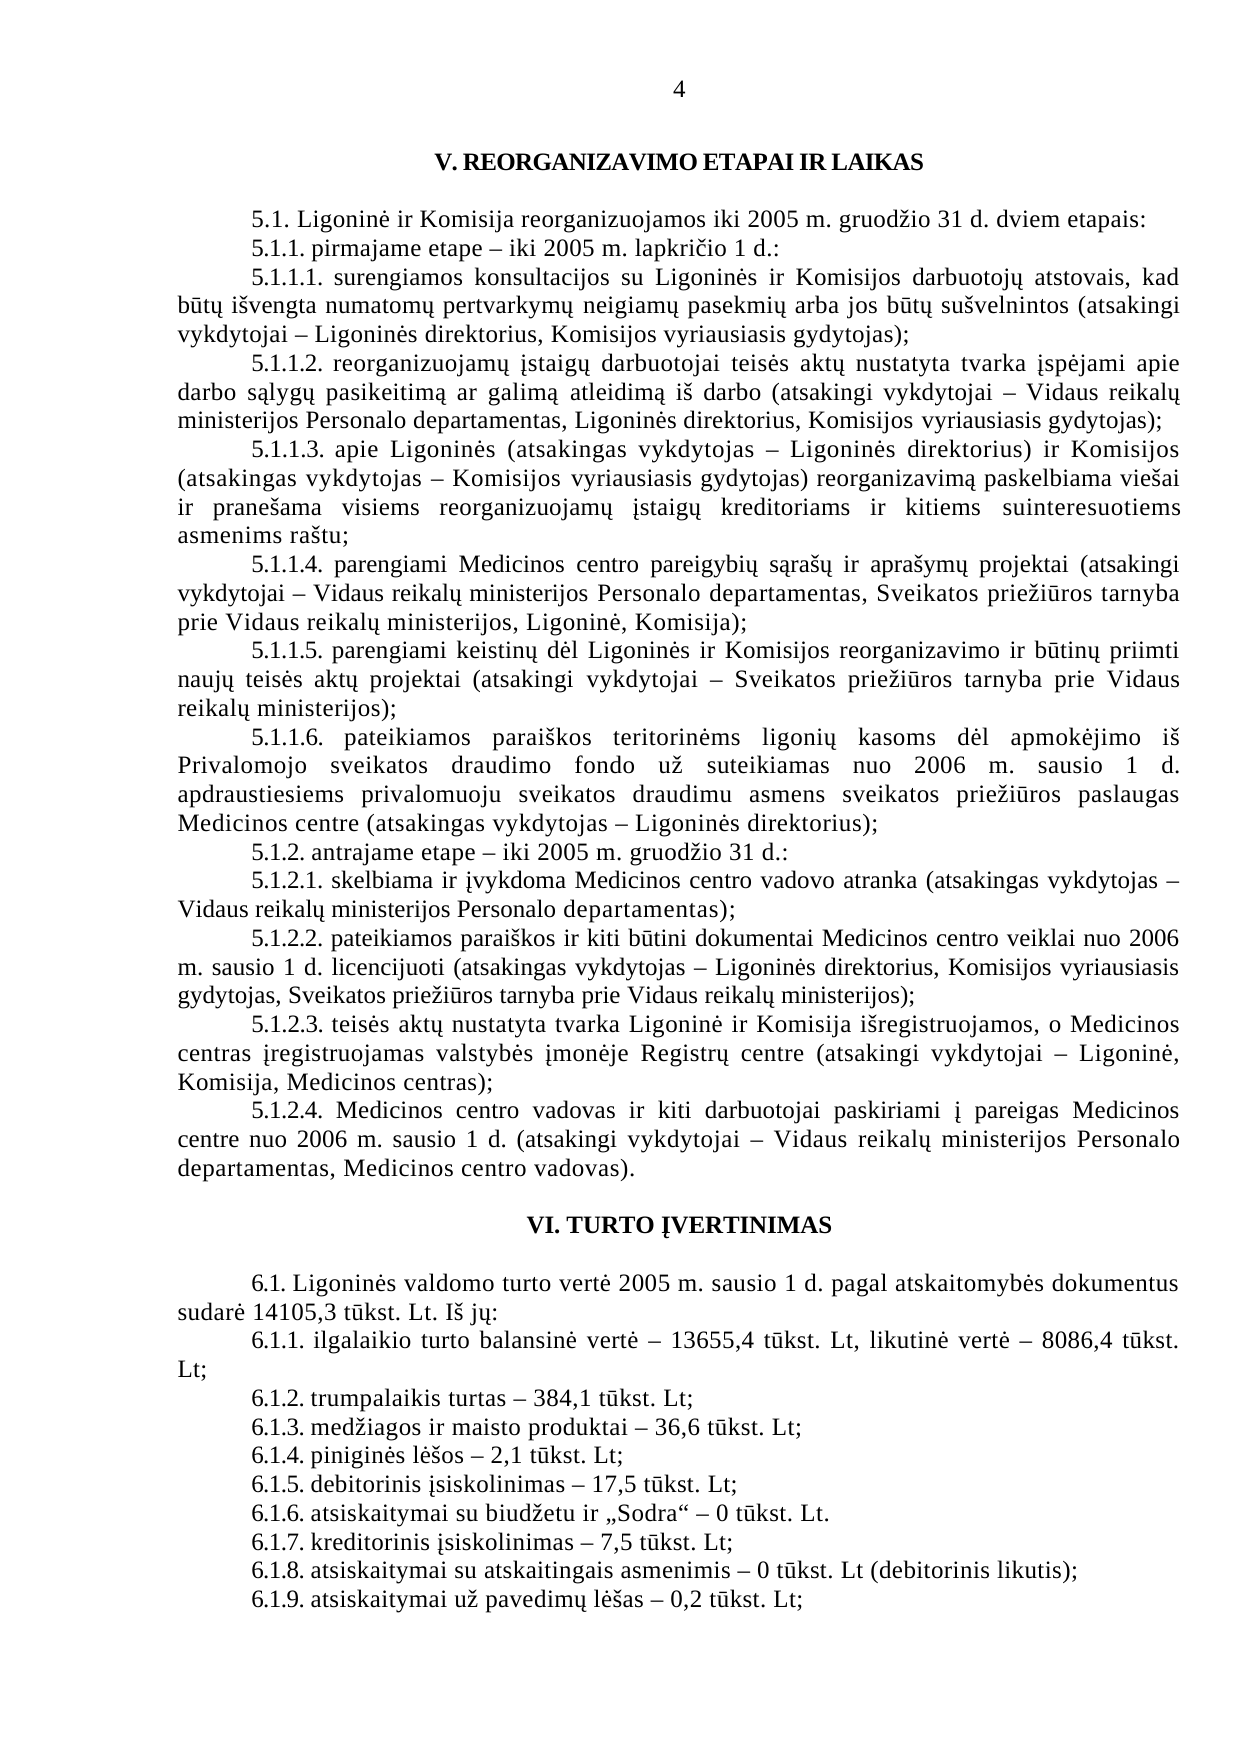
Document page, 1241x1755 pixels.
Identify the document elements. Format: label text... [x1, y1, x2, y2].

text 6.1.3. medžiagos ir maisto produktai – 36,6 tūkst. Lt; [177, 1412, 1181, 1441]
text 6.1.9. atsiskaitymai už pavedimų lėšas – 0,2 tūkst. Lt; [177, 1584, 1181, 1613]
text 5.1.2. antrajame etape – iki 2005 m. gruodžio 31 d.: [177, 837, 1181, 866]
text 6.1. Ligoninės valdomo turto vertė 2005 m. sausio 1 d. pagal atskaitomybės dokumentus sudarė 14105,3 tūkst. Lt. Iš jų: [177, 1268, 1181, 1326]
text VI. TURTO ĮVERTINIMAS [177, 1211, 1181, 1239]
text 6.1.8. atsiskaitymai su atskaitingais asmenimis – 0 tūkst. Lt (debitorinis likutis); [177, 1556, 1181, 1584]
text 5.1.2.3. teisės aktų nustatyta tvarka Ligoninė ir Komisija išregistruojamos, o Medicinos centras įregistruojamas valstybės įmonėje Registrų centre (atsakingi vykdytojai – Ligoninė, Komisija, Medicinos centras); [177, 1009, 1181, 1096]
text 5.1.1.3. apie Ligoninės (atsakingas vykdytojas – Ligoninės direktorius) ir Komisijos (atsakingas vykdytojas – Komisijos vyriausiasis gydytojas) reorganizavimą paskelbiama viešai ir pranešama visiems reorganizuojamų įstaigų kreditoriams ir kitiems suinteresuotiems asmenims raštu; [177, 434, 1181, 549]
text 5.1.1.1. surengiamos konsultacijos su Ligoninės ir Komisijos darbuotojų atstovais, kad būtų išvengta numatomų pertvarkymų neigiamų pasekmių arba jos būtų sušvelnintos (atsakingi vykdytojai – Ligoninės direktorius, Komisijos vyriausiasis gydytojas); [177, 262, 1181, 348]
text 5.1.2.2. pateikiamos paraiškos ir kiti būtini dokumentai Medicinos centro veiklai nuo 2006 m. sausio 1 d. licencijuoti (atsakingas vykdytojas – Ligoninės direktorius, Komisijos vyriausiasis gydytojas, Sveikatos priežiūros tarnyba prie Vidaus reikalų ministerijos); [177, 923, 1181, 1009]
text 5.1.1.5. parengiami keistinų dėl Ligoninės ir Komisijos reorganizavimo ir būtinų priimti naujų teisės aktų projektai (atsakingi vykdytojai – Sveikatos priežiūros tarnyba prie Vidaus reikalų ministerijos); [177, 636, 1181, 722]
text 5.1.1.4. parengiami Medicinos centro pareigybių sąrašų ir aprašymų projektai (atsakingi vykdytojai – Vidaus reikalų ministerijos Personalo departamentas, Sveikatos priežiūros tarnyba prie Vidaus reikalų ministerijos, Ligoninė, Komisija); [177, 549, 1181, 636]
text 5.1.1.2. reorganizuojamų įstaigų darbuotojai teisės aktų nustatyta tvarka įspėjami apie darbo sąlygų pasikeitimą ar galimą atleidimą iš darbo (atsakingi vykdytojai – Vidaus reikalų ministerijos Personalo departamentas, Ligoninės direktorius, Komisijos vyriausiasis gydytojas); [177, 348, 1181, 434]
text 6.1.4. piniginės lėšos – 2,1 tūkst. Lt; [177, 1441, 1181, 1469]
text 6.1.1. ilgalaikio turto balansinė vertė – 13655,4 tūkst. Lt, likutinė vertė – 8086,4 tūkst. Lt; [177, 1326, 1181, 1383]
text 6.1.5. debitorinis įsiskolinimas – 17,5 tūkst. Lt; [177, 1469, 1181, 1498]
text 5.1.2.1. skelbiama ir įvykdoma Medicinos centro vadovo atranka (atsakingas vykdytojas – Vidaus reikalų ministerijos Personalo departamentas); [177, 866, 1181, 923]
text 6.1.6. atsiskaitymai su biudžetu ir „Sodra“ – 0 tūkst. Lt. [177, 1498, 1181, 1527]
text 5.1.1. pirmajame etape – iki 2005 m. lapkričio 1 d.: [177, 233, 1181, 262]
text 5.1.1.6. pateikiamos paraiškos teritorinėms ligonių kasoms dėl apmokėjimo iš Privalomojo sveikatos draudimo fondo už suteikiamas nuo 2006 m. sausio 1 d. apdraustiesiems privalomuoju sveikatos draudimu asmens sveikatos priežiūros paslaugas Medicinos centre (atsakingas vykdytojas – Ligoninės direktorius); [177, 722, 1181, 837]
text 6.1.2. trumpalaikis turtas – 384,1 tūkst. Lt; [177, 1383, 1181, 1412]
text 6.1.7. kreditorinis įsiskolinimas – 7,5 tūkst. Lt; [177, 1527, 1181, 1556]
text V. REORGANIZAVIMO ETAPAI IR LAIKAS [177, 147, 1181, 176]
text 5.1. Ligoninė ir Komisija reorganizuojamos iki 2005 m. gruodžio 31 d. dviem etapais: [177, 204, 1181, 233]
text 5.1.2.4. Medicinos centro vadovas ir kiti darbuotojai paskiriami į pareigas Medicinos centre nuo 2006 m. sausio 1 d. (atsakingi vykdytojai – Vidaus reikalų ministerijos Personalo departamentas, Medicinos centro vadovas). [177, 1096, 1181, 1182]
